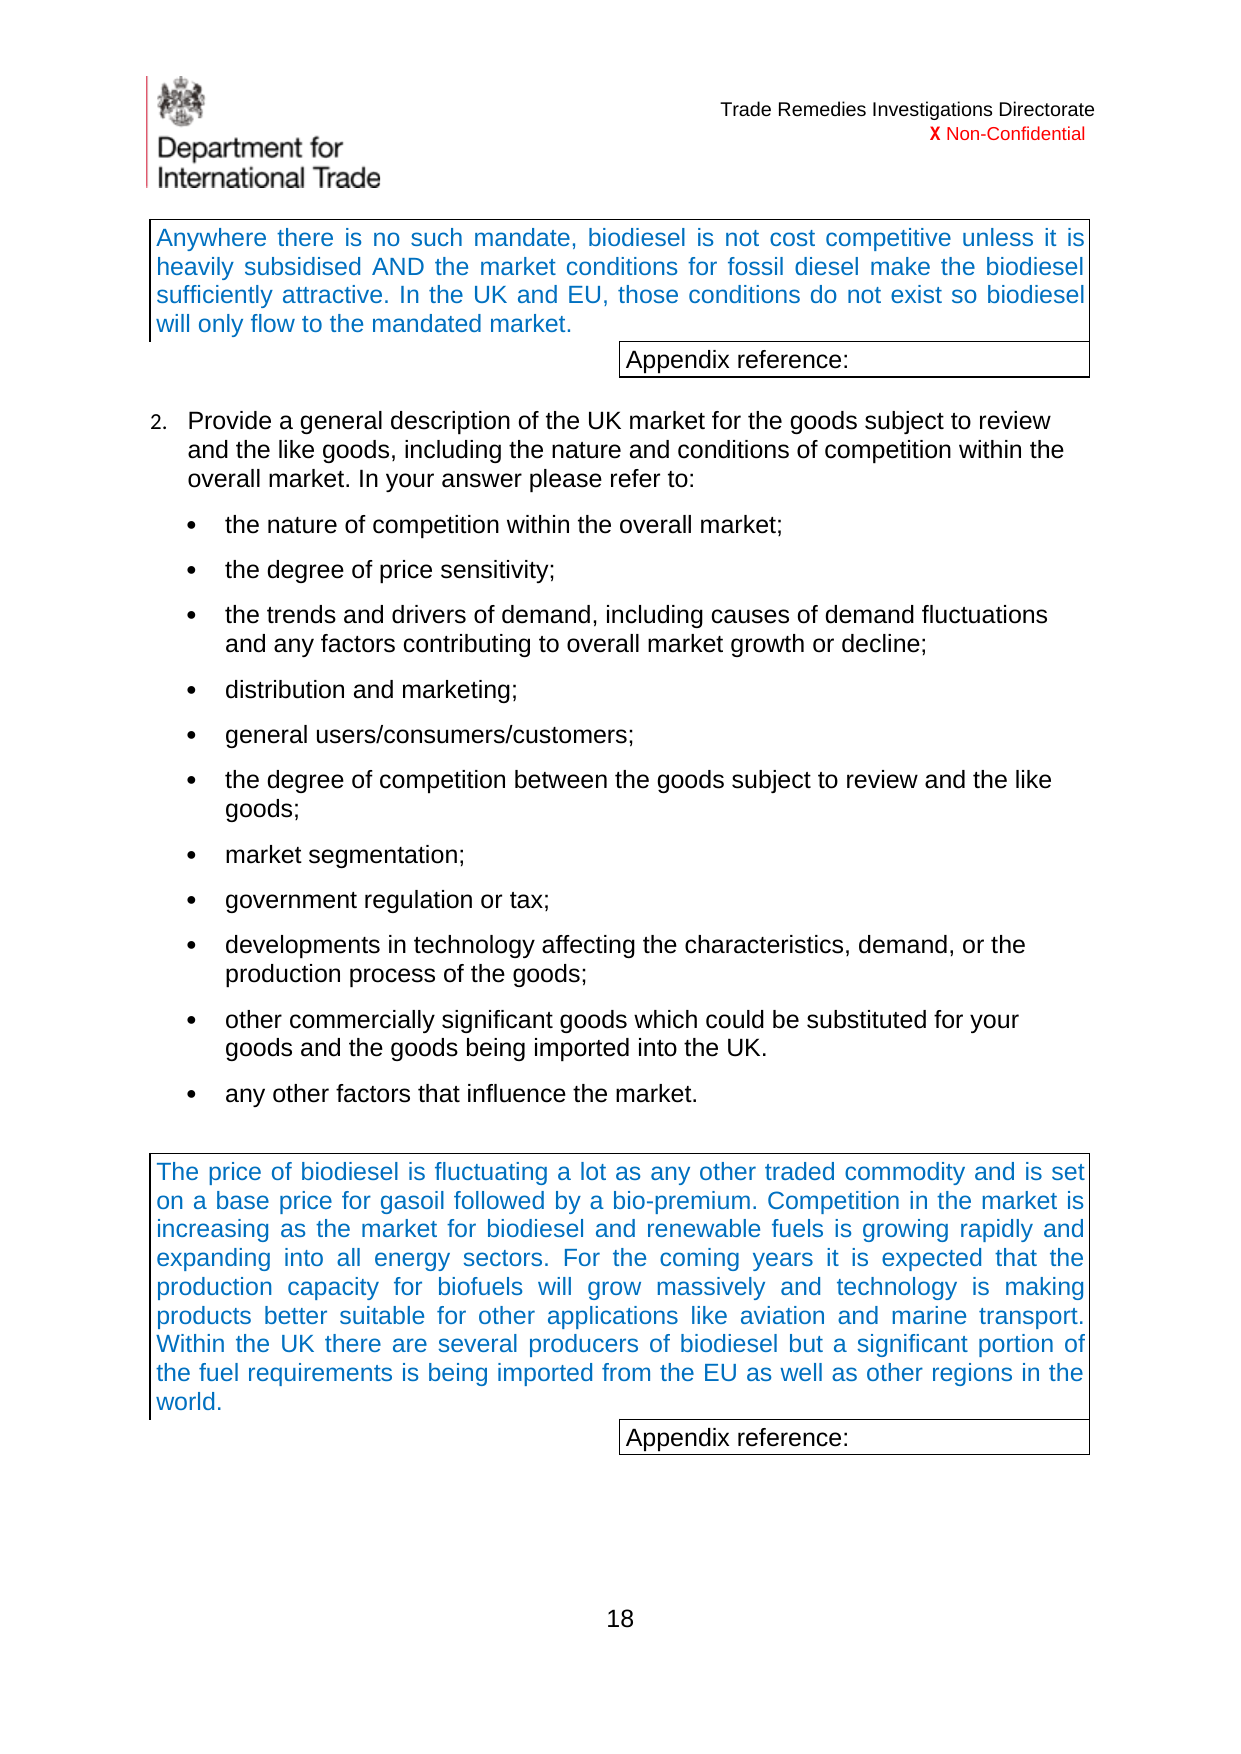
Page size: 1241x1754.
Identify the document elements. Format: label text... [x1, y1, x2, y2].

table_cell [150, 342, 619, 376]
table_header The price of biodiesel is fluctuating a lot as any other traded commodity and is set on a base price for gasoil followed by a bio-premium. Competition in the market is increasing as the market for biodiesel and renewable fuels is growing rapidly and expanding into all energy sectors. For the coming years it is expected that the production capacity for biofuels will grow massively and technology is making products better suitable for other applications like aviation and marine transport. Within the UK there are several producers of biodiesel but a significant portion of the fuel requirements is being imported from the EU as well as other regions in the world. [151, 1154, 1089, 1418]
list any other factors that influence the market. [187, 1079, 1090, 1107]
table_cell Appendix reference: [620, 342, 1089, 376]
list Provide a general description of the UK market for the goods subject to review and the like goods, including the nature and conditions of competition within the overall market. In your answer please refer to: [150, 406, 1090, 493]
list other commercially significant goods which could be substituted for your goods and the goods being imported into the UK. [187, 1004, 1090, 1062]
list distribution and marketing; [187, 674, 1090, 703]
list developments in technology affecting the characteristics, demand, or the production process of the goods; [187, 930, 1090, 988]
table_header Anywhere there is no such mandate, biodiesel is not cost competitive unless it is heavily subsidised AND the market conditions for fossil diesel make the biodiesel sufficiently attractive. In the UK and EU, those conditions do not exist so biodiesel will only flow to the mandated market. [151, 220, 1089, 341]
list the degree of competition between the goods subject to review and the like goods; [187, 765, 1090, 823]
list the nature of competition within the overall market; [187, 509, 1090, 538]
list general users/consumers/customers; [187, 720, 1090, 749]
list government regulation or tax; [187, 885, 1090, 914]
list market segmentation; [187, 839, 1090, 868]
table_cell Appendix reference: [620, 1420, 1089, 1454]
list the trends and drivers of demand, including causes of demand fluctuations and any factors contributing to overall market growth or decline; [187, 600, 1090, 658]
list the degree of price sensitivity; [187, 555, 1090, 584]
table_cell [150, 1420, 619, 1454]
